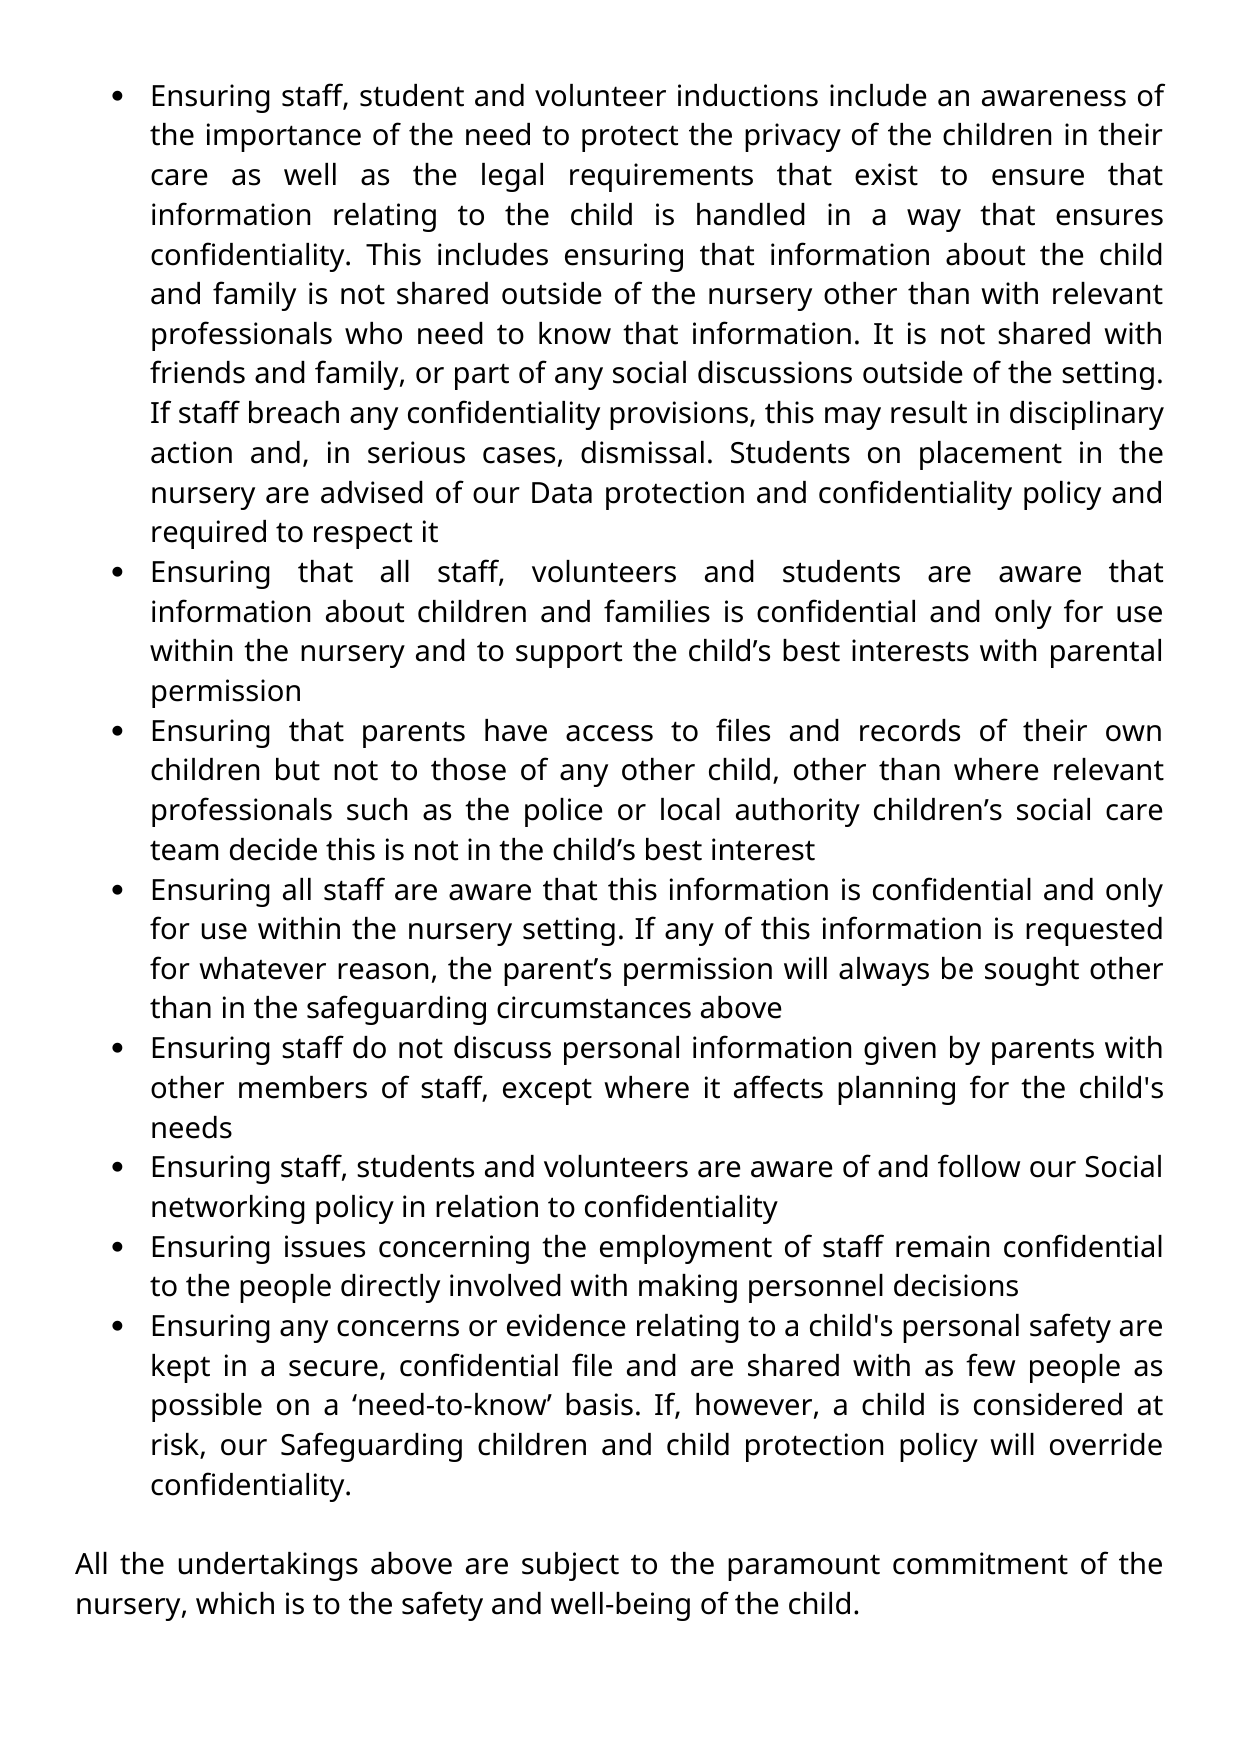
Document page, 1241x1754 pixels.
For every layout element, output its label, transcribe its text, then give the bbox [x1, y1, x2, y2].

list Ensuring that parents have access to files and records of their own children but not to those of any other child, other than where relevant professionals such as the police or local authority children’s social care team decide this is not in the child’s best interest [112, 710, 1165, 869]
list Ensuring all staff are aware that this information is confidential and only for use within the nursery setting. If any of this information is requested for whatever reason, the parent’s permission will always be sought other than in the safeguarding circumstances above [112, 869, 1165, 1027]
list Ensuring staff, students and volunteers are aware of and follow our Social networking policy in relation to confidentiality [112, 1147, 1165, 1226]
text All the undertakings above are subject to the paramount commitment of the nursery, which is to the safety and well-being of the child. [75, 1543, 1165, 1623]
list Ensuring issues concerning the employment of staff remain confidential to the people directly involved with making personnel decisions [112, 1226, 1165, 1305]
list Ensuring any concerns or evidence relating to a child's personal safety are kept in a secure, confidential file and are shared with as few people as possible on a ‘need-to-know’ basis. If, however, a child is considered at risk, our Safeguarding children and child protection policy will override confidentiality. [112, 1305, 1165, 1504]
list Ensuring that all staff, volunteers and students are aware that information about children and families is confidential and only for use within the nursery and to support the child’s best interests with parental permission [112, 551, 1165, 710]
list Ensuring staff do not discuss personal information given by parents with other members of staff, except where it affects planning for the child's needs [112, 1027, 1165, 1147]
list Ensuring staff, student and volunteer inductions include an awareness of the importance of the need to protect the privacy of the children in their care as well as the legal requirements that exist to ensure that information relating to the child is handled in a way that ensures confidentiality. This includes ensuring that information about the child and family is not shared outside of the nursery other than with relevant professionals who need to know that information. It is not shared with friends and family, or part of any social discussions outside of the setting. If staff breach any confidentiality provisions, this may result in disciplinary action and, in serious cases, dismissal. Students on placement in the nursery are advised of our Data protection and confidentiality policy and required to respect it [112, 75, 1165, 551]
